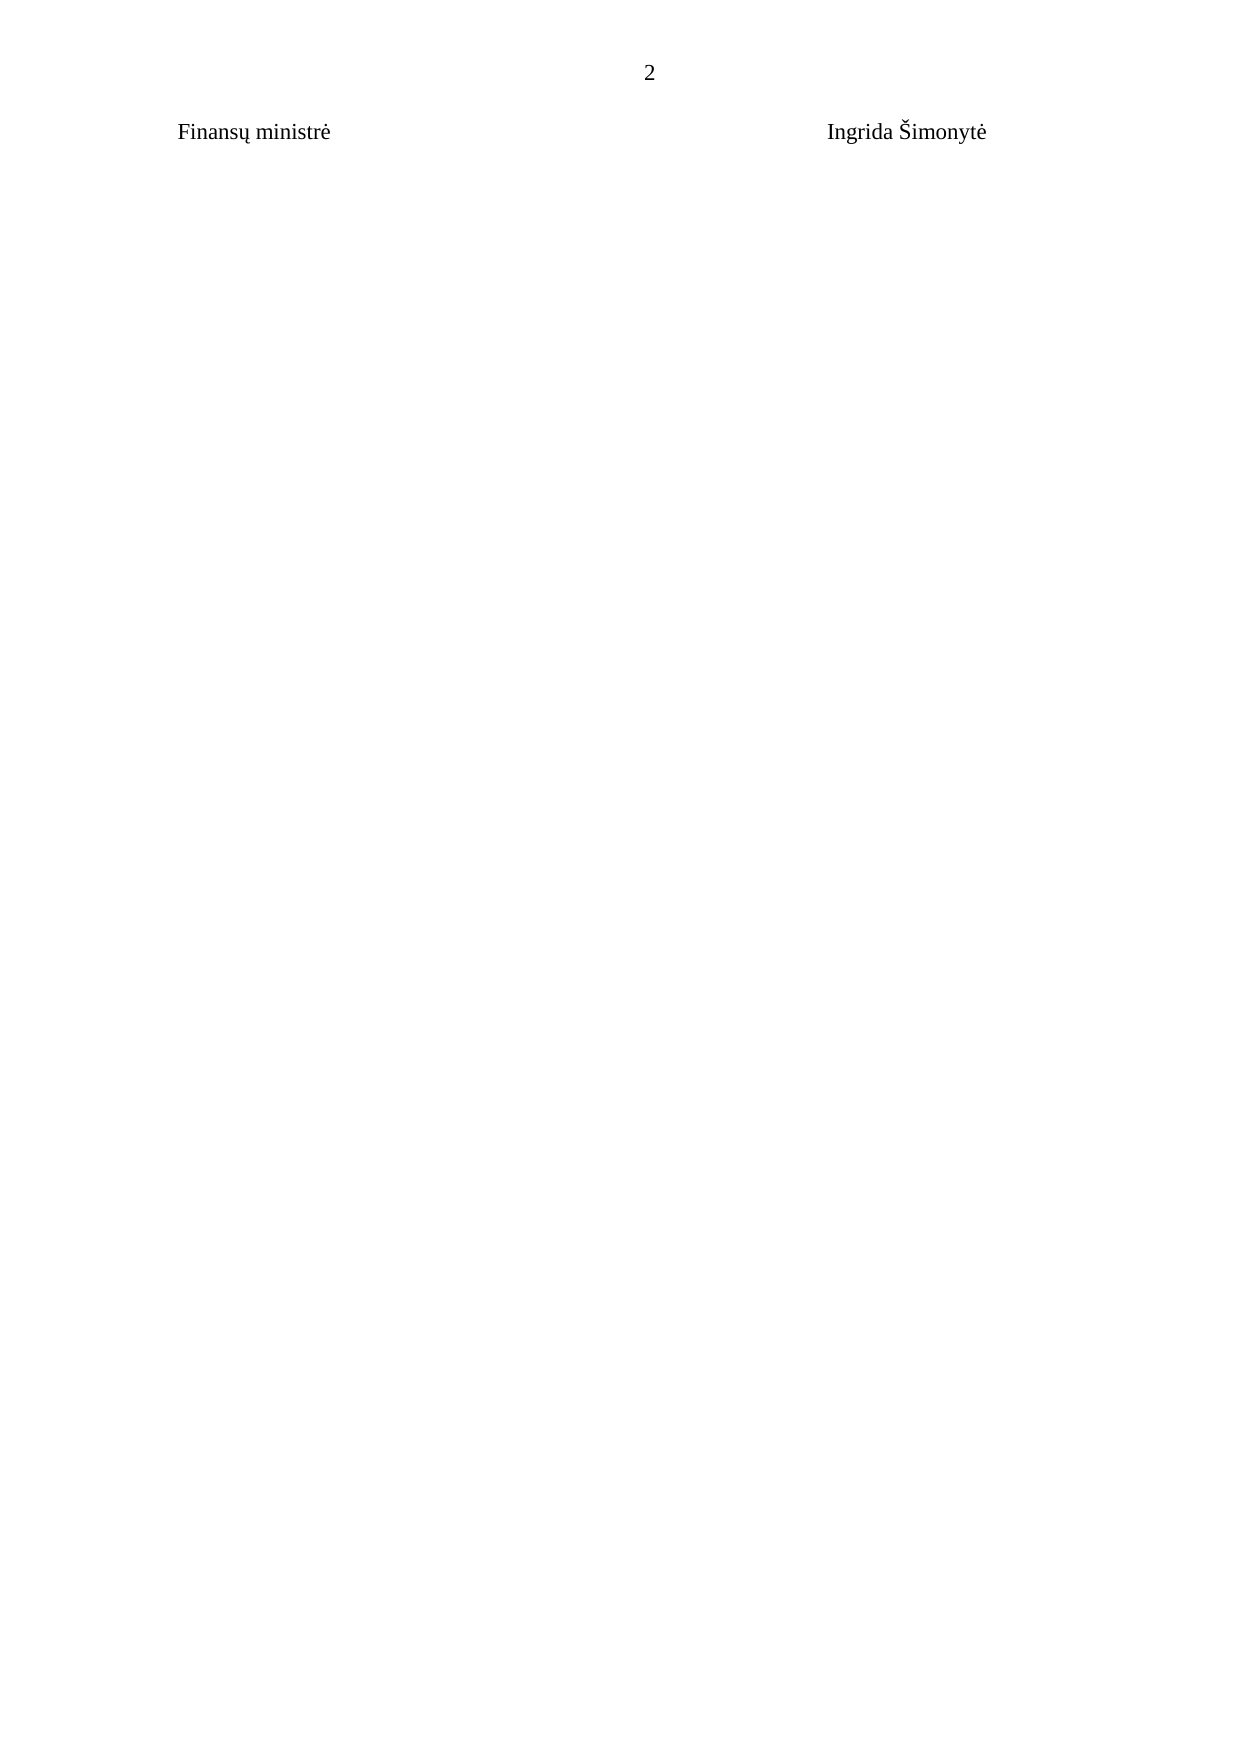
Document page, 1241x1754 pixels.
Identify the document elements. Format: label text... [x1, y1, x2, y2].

text Finansų ministrė Ingrida Šimonytė [177, 118, 1122, 144]
